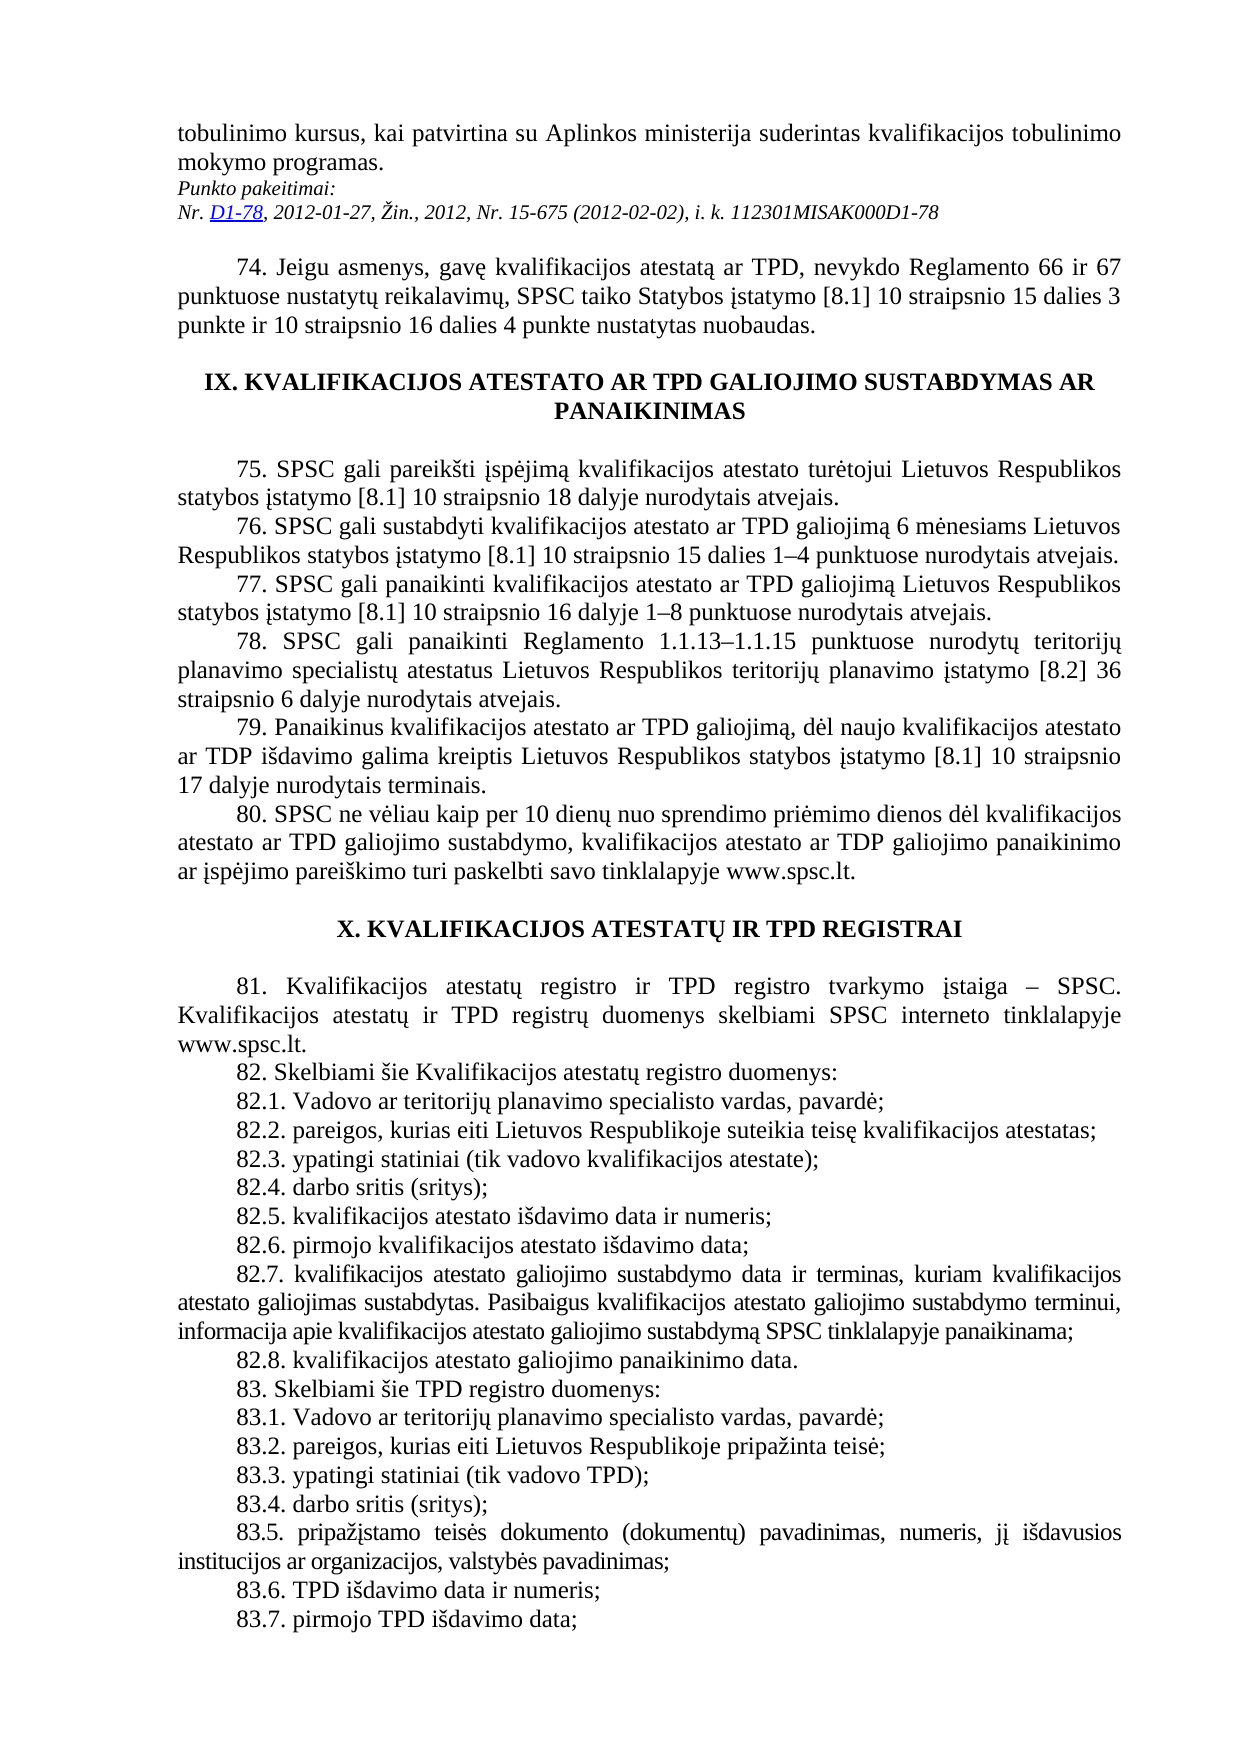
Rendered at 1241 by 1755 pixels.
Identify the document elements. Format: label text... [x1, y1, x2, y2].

text IX. KVALIFIKACIJOS ATESTATO AR TPD GALIOJIMO SUSTABDYMAS AR PANAIKINIMAS [177, 367, 1122, 425]
text 79. Panaikinus kvalifikacijos atestato ar TPD galiojimą, dėl naujo kvalifikacijos atestato ar TDP išdavimo galima kreiptis Lietuvos Respublikos statybos įstatymo [8.1] 10 straipsnio 17 dalyje nurodytais terminais. [177, 712, 1122, 799]
text 77. SPSC gali panaikinti kvalifikacijos atestato ar TPD galiojimą Lietuvos Respublikos statybos įstatymo [8.1] 10 straipsnio 16 dalyje 1–8 punktuose nurodytais atvejais. [177, 569, 1122, 626]
text 83. Skelbiami šie TPD registro duomenys: [177, 1374, 1122, 1402]
text 82.1. Vadovo ar teritorijų planavimo specialisto vardas, pavardė; [177, 1086, 1122, 1115]
text 82.6. pirmojo kvalifikacijos atestato išdavimo data; [177, 1230, 1122, 1259]
text 82.3. ypatingi statiniai (tik vadovo kvalifikacijos atestate); [177, 1144, 1122, 1172]
text 82.2. pareigos, kurias eiti Lietuvos Respublikoje suteikia teisę kvalifikacijos atestatas; [177, 1115, 1122, 1144]
text Punkto pakeitimai: [177, 176, 1122, 200]
text 76. SPSC gali sustabdyti kvalifikacijos atestato ar TPD galiojimą 6 mėnesiams Lietuvos Respublikos statybos įstatymo [8.1] 10 straipsnio 15 dalies 1–4 punktuose nurodytais atvejais. [177, 511, 1122, 569]
text 83.4. darbo sritis (sritys); [177, 1489, 1122, 1517]
text 82. Skelbiami šie Kvalifikacijos atestatų registro duomenys: [177, 1057, 1122, 1086]
text 82.4. darbo sritis (sritys); [177, 1172, 1122, 1201]
text 75. SPSC gali pareikšti įspėjimą kvalifikacijos atestato turėtojui Lietuvos Respublikos statybos įstatymo [8.1] 10 straipsnio 18 dalyje nurodytais atvejais. [177, 454, 1122, 511]
text 82.8. kvalifikacijos atestato galiojimo panaikinimo data. [177, 1345, 1122, 1374]
text 82.7. kvalifikacijos atestato galiojimo sustabdymo data ir terminas, kuriam kvalifikacijos atestato galiojimas sustabdytas. Pasibaigus kvalifikacijos atestato galiojimo sustabdymo terminui, informacija apie kvalifikacijos atestato galiojimo sustabdymą SPSC tinklalapyje panaikinama; [177, 1259, 1122, 1345]
text 83.7. pirmojo TPD išdavimo data; [177, 1604, 1122, 1632]
text Nr. D1-78, 2012-01-27, Žin., 2012, Nr. 15-675 (2012-02-02), i. k. 112301MISAK000D1-78 [177, 200, 1122, 224]
text 81. Kvalifikacijos atestatų registro ir TPD registro tvarkymo įstaiga – SPSC. Kvalifikacijos atestatų ir TPD registrų duomenys skelbiami SPSC interneto tinklalapyje www.spsc.lt. [177, 971, 1122, 1057]
text 82.5. kvalifikacijos atestato išdavimo data ir numeris; [177, 1201, 1122, 1230]
text X. KVALIFIKACIJOS ATESTATŲ IR TPD REGISTRAI [177, 914, 1122, 942]
text 83.5. pripažįstamo teisės dokumento (dokumentų) pavadinimas, numeris, jį išdavusios institucijos ar organizacijos, valstybės pavadinimas; [177, 1517, 1122, 1575]
text 83.3. ypatingi statiniai (tik vadovo TPD); [177, 1460, 1122, 1489]
text 83.1. Vadovo ar teritorijų planavimo specialisto vardas, pavardė; [177, 1402, 1122, 1431]
text 80. SPSC ne vėliau kaip per 10 dienų nuo sprendimo priėmimo dienos dėl kvalifikacijos atestato ar TPD galiojimo sustabdymo, kvalifikacijos atestato ar TDP galiojimo panaikinimo ar įspėjimo pareiškimo turi paskelbti savo tinklalapyje www.spsc.lt. [177, 799, 1122, 885]
text 74. Jeigu asmenys, gavę kvalifikacijos atestatą ar TPD, nevykdo Reglamento 66 ir 67 punktuose nustatytų reikalavimų, SPSC taiko Statybos įstatymo [8.1] 10 straipsnio 15 dalies 3 punkte ir 10 straipsnio 16 dalies 4 punkte nustatytas nuobaudas. [177, 252, 1122, 339]
text 83.6. TPD išdavimo data ir numeris; [177, 1575, 1122, 1604]
text 83.2. pareigos, kurias eiti Lietuvos Respublikoje pripažinta teisė; [177, 1431, 1122, 1460]
text 78. SPSC gali panaikinti Reglamento 1.1.13–1.1.15 punktuose nurodytų teritorijų planavimo specialistų atestatus Lietuvos Respublikos teritorijų planavimo įstatymo [8.2] 36 straipsnio 6 dalyje nurodytais atvejais. [177, 626, 1122, 712]
text tobulinimo kursus, kai patvirtina su Aplinkos ministerija suderintas kvalifikacijos tobulinimo mokymo programas. [177, 118, 1122, 176]
